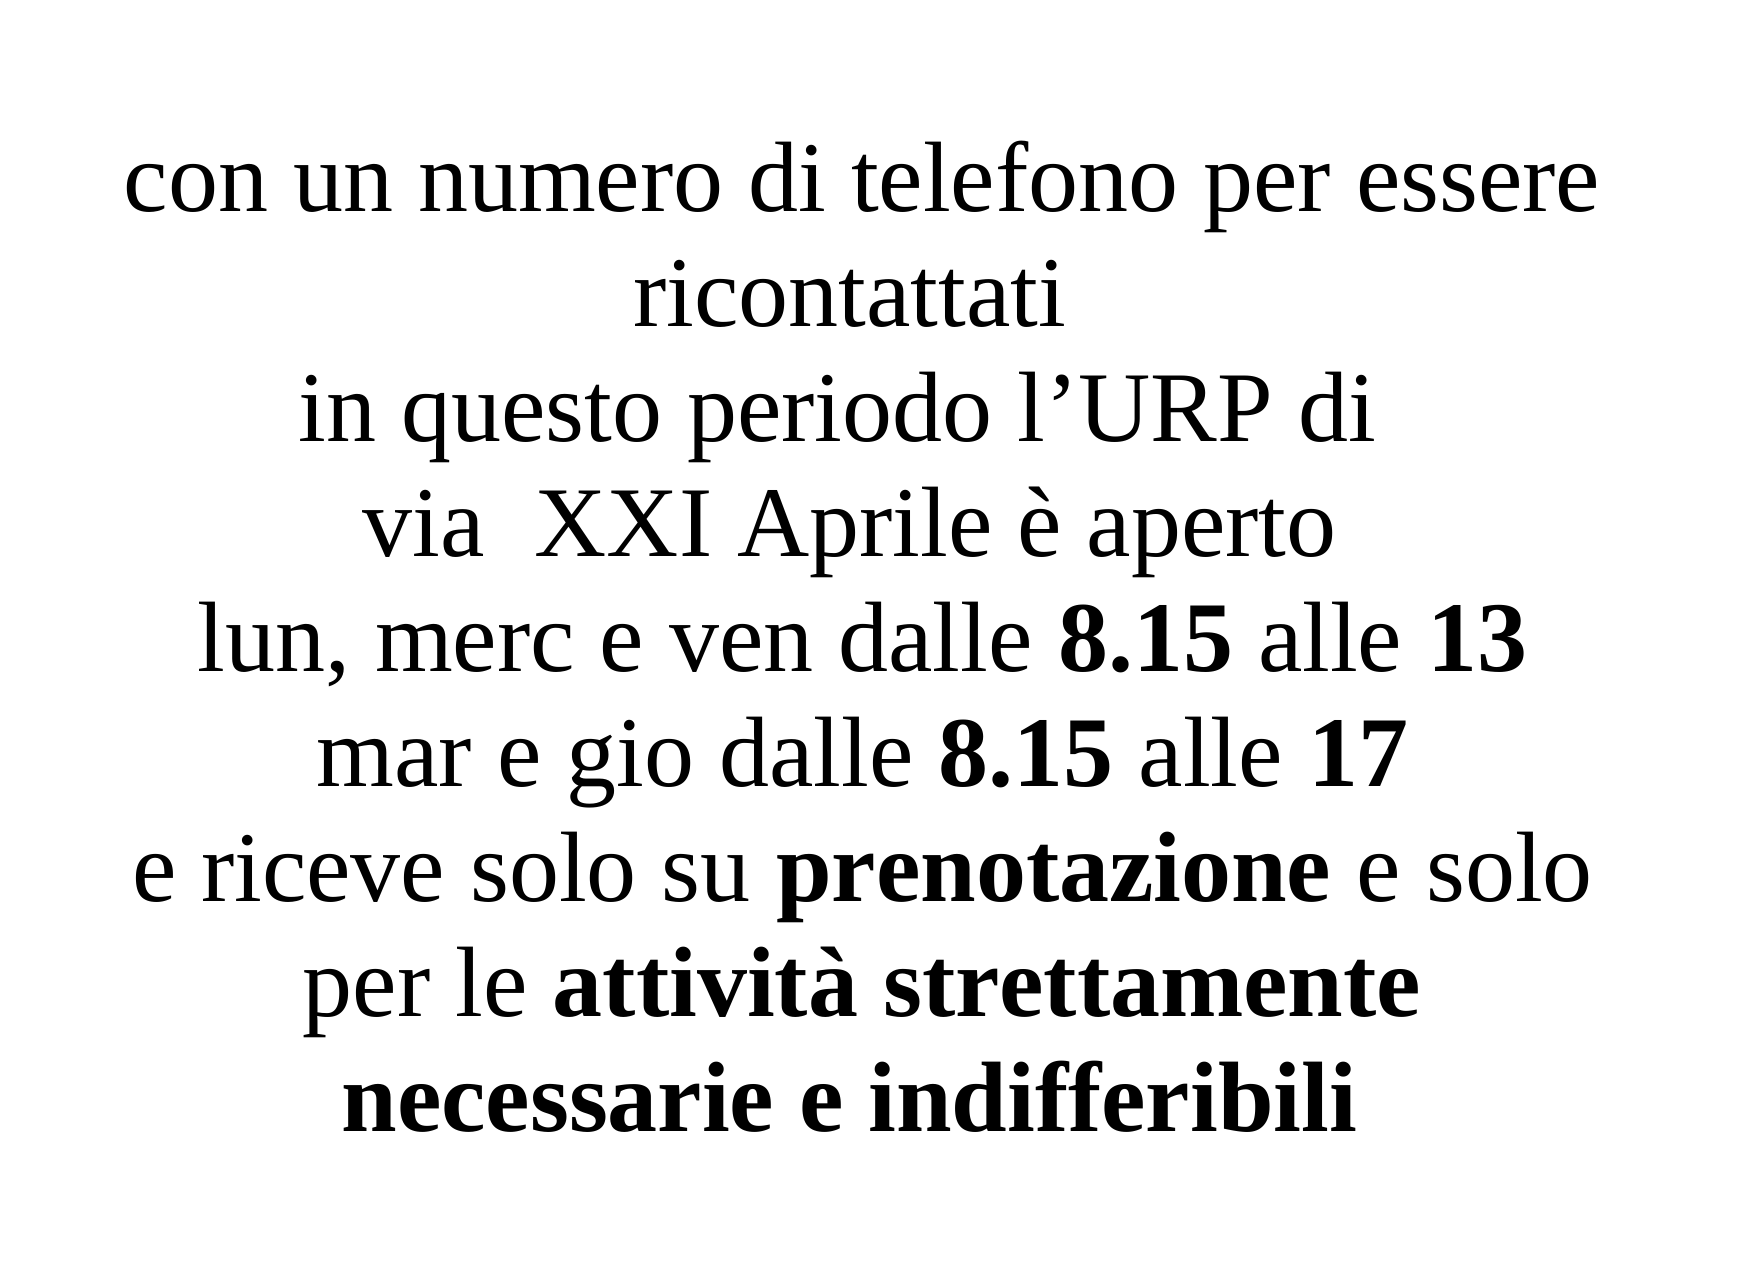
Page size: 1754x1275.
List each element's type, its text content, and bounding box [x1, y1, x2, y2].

text con un numero di telefono per essere ricontattati [118, 118, 1606, 348]
text lun, merc e ven dalle 8.15 alle 13 [118, 578, 1606, 693]
text e riceve solo su prenotazione e solo per le attività strettamente necessarie e indifferibili [118, 808, 1606, 1153]
text in questo periodo l’URP di [118, 348, 1606, 463]
text mar e gio dalle 8.15 alle 17 [118, 693, 1606, 808]
text via XXI Aprile è aperto [118, 463, 1606, 578]
